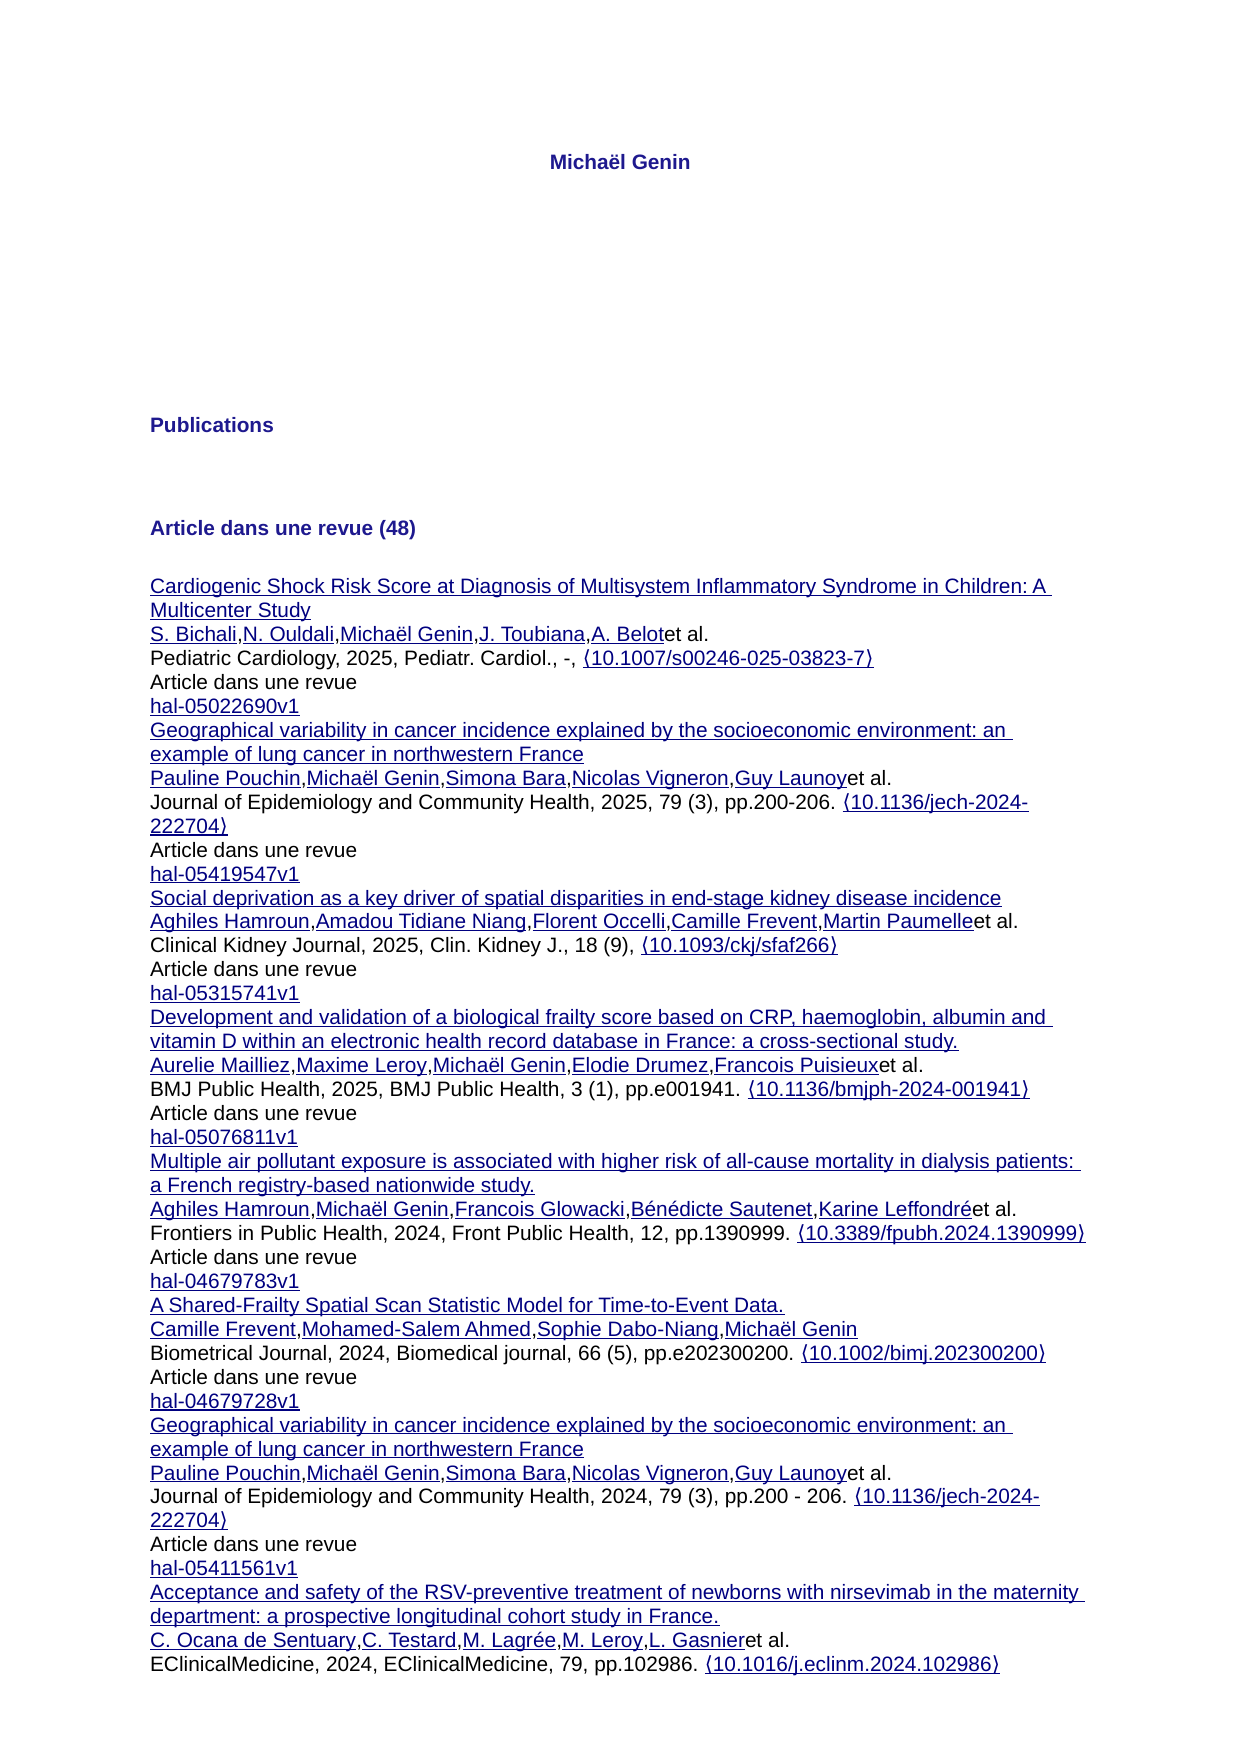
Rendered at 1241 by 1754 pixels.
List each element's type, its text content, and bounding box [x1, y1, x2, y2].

subtitle Article dans une revue (48) [150, 516, 1090, 539]
table_cell Multiple air pollutant exposure is associated with higher risk of all-cause mortality in dialysis patients: a French registry-based nationwide study. Aghiles Hamroun,Michaël Genin,Francois Glowacki,Bénédicte Sautenet,Karine Leffondréet al. Frontiers in Public Health, 2024, Front Public Health, 12, pp.1390999. ⟨10.3389/fpubh.2024.1390999⟩ Article dans une revue hal-04679783v1 [150, 1149, 1090, 1293]
table_header Cardiogenic Shock Risk Score at Diagnosis of Multisystem Inflammatory Syndrome in Children: A Multicenter Study S. Bichali,N. Ouldali,Michaël Genin,J. Toubiana,A. Belotet al. Pediatric Cardiology, 2025, Pediatr. Cardiol., -, ⟨10.1007/s00246-025-03823-7⟩ Article dans une revue hal-05022690v1 [150, 574, 1090, 718]
subtitle Michaël Genin [150, 150, 1090, 174]
subtitle Publications [150, 412, 1090, 436]
table_cell Geographical variability in cancer incidence explained by the socioeconomic environment: an example of lung cancer in northwestern France Pauline Pouchin,Michaël Genin,Simona Bara,Nicolas Vigneron,Guy Launoyet al. Journal of Epidemiology and Community Health, 2025, 79 (3), pp.200-206. ⟨10.1136/jech-2024-222704⟩ Article dans une revue hal-05419547v1 [150, 718, 1090, 885]
table_cell A Shared-Frailty Spatial Scan Statistic Model for Time-to-Event Data. Camille Frevent,Mohamed-Salem Ahmed,Sophie Dabo-Niang,Michaël Genin Biometrical Journal, 2024, Biomedical journal, 66 (5), pp.e202300200. ⟨10.1002/bimj.202300200⟩ Article dans une revue hal-04679728v1 [150, 1293, 1090, 1412]
table_cell Geographical variability in cancer incidence explained by the socioeconomic environment: an example of lung cancer in northwestern France Pauline Pouchin,Michaël Genin,Simona Bara,Nicolas Vigneron,Guy Launoyet al. Journal of Epidemiology and Community Health, 2024, 79 (3), pp.200 - 206. ⟨10.1136/jech-2024-222704⟩ Article dans une revue hal-05411561v1 [150, 1413, 1090, 1580]
table_cell Development and validation of a biological frailty score based on CRP, haemoglobin, albumin and vitamin D within an electronic health record database in France: a cross-sectional study. Aurelie Mailliez,Maxime Leroy,Michaël Genin,Elodie Drumez,Francois Puisieuxet al. BMJ Public Health, 2025, BMJ Public Health, 3 (1), pp.e001941. ⟨10.1136/bmjph-2024-001941⟩ Article dans une revue hal-05076811v1 [150, 1005, 1090, 1149]
table_cell Social deprivation as a key driver of spatial disparities in end-stage kidney disease incidence Aghiles Hamroun,Amadou Tidiane Niang,Florent Occelli,Camille Frevent,Martin Paumelleet al. Clinical Kidney Journal, 2025, Clin. Kidney J., 18 (9), ⟨10.1093/ckj/sfaf266⟩ Article dans une revue hal-05315741v1 [150, 885, 1090, 1005]
table_cell Acceptance and safety of the RSV-preventive treatment of newborns with nirsevimab in the maternity department: a prospective longitudinal cohort study in France. C. Ocana de Sentuary,C. Testard,M. Lagrée,M. Leroy,L. Gasnieret al. EClinicalMedicine, 2024, EClinicalMedicine, 79, pp.102986. ⟨10.1016/j.eclinm.2024.102986⟩ [150, 1580, 1090, 1676]
